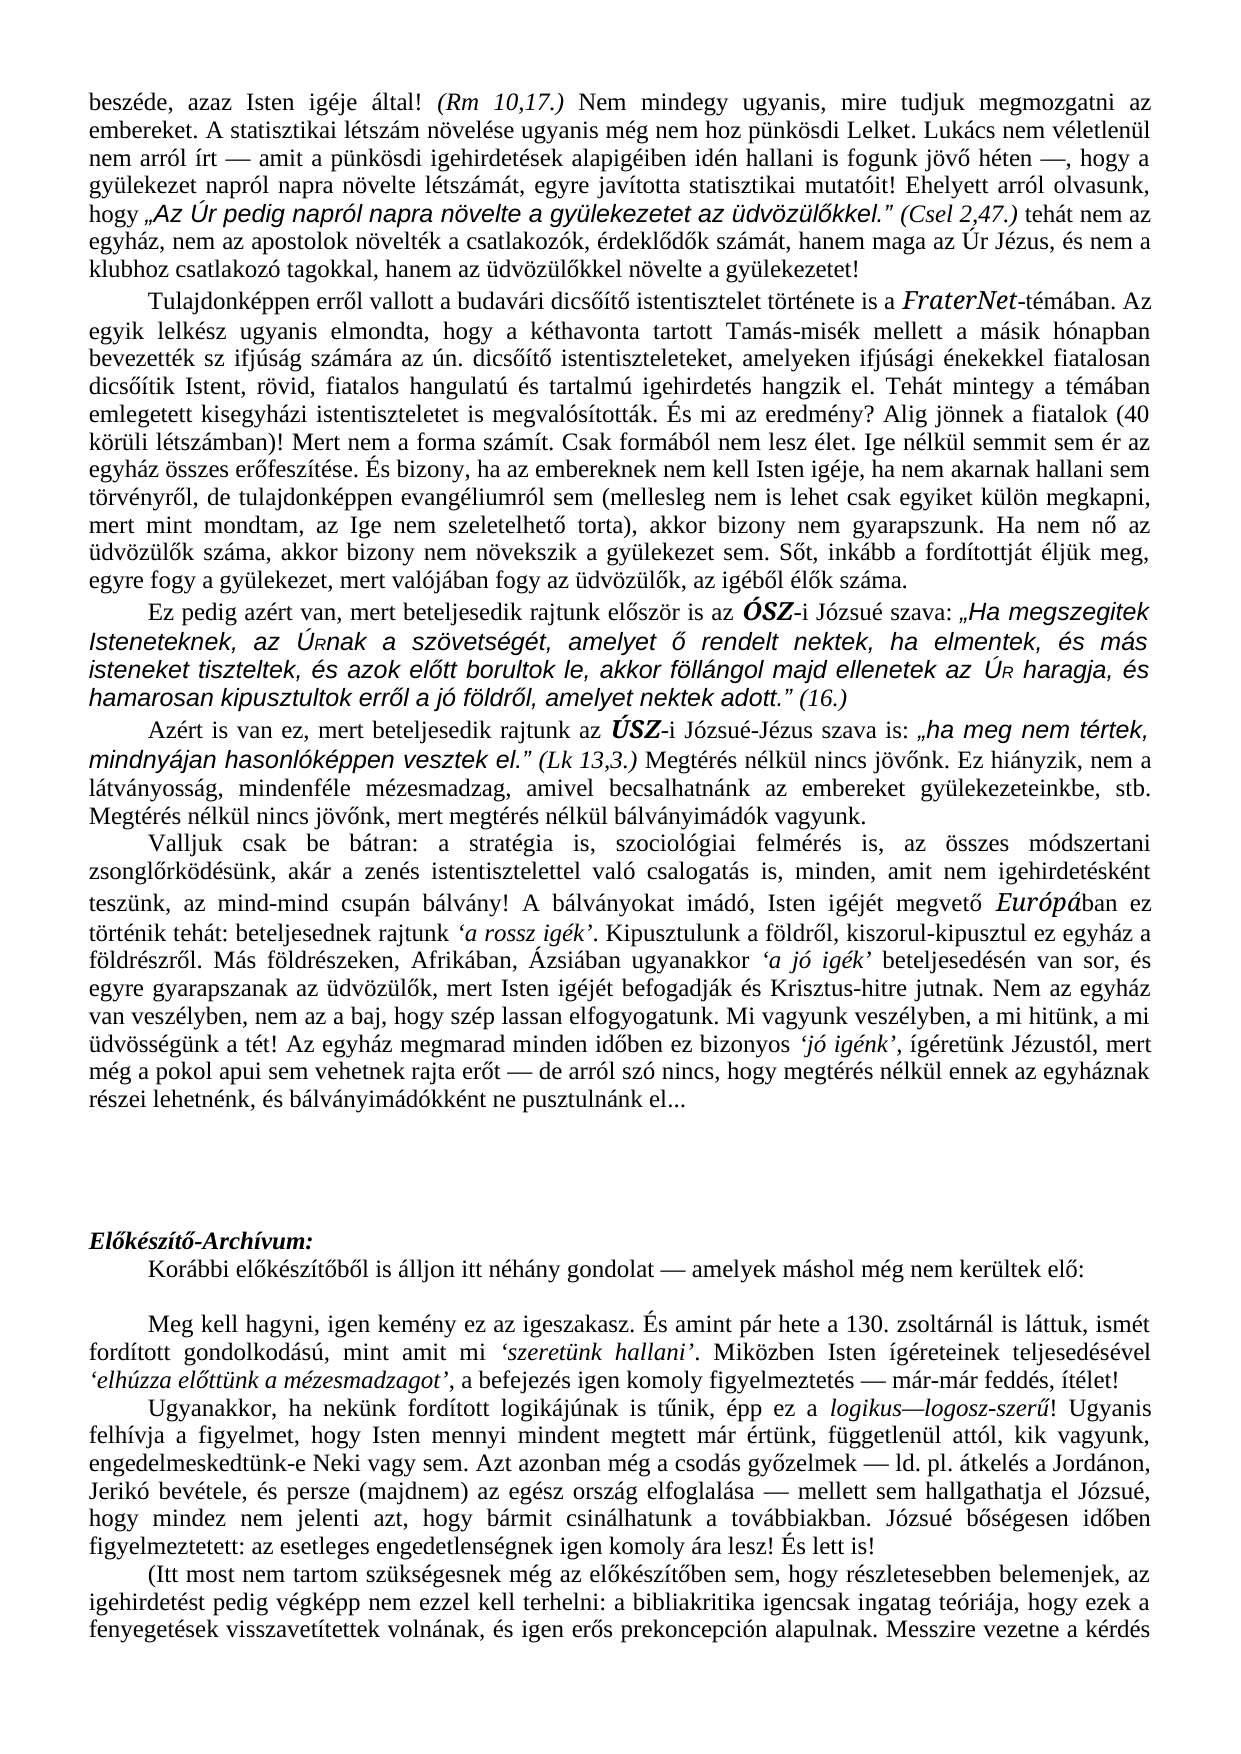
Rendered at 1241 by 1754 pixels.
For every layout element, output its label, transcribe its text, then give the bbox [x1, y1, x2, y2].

text Előkészítő-Archívum: [88, 1227, 1152, 1255]
text beszéde, azaz Isten igéje által! (Rm 10,17.) Nem mindegy ugyanis, mire tudjuk megmozgatni az embereket. A statisztikai létszám növelése ugyanis még nem hoz pünkösdi Lelket. Lukács nem véletlenül nem arról írt — amit a pünkösdi igehirdetések alapigéiben idén hallani is fogunk jövő héten ―, hogy a gyülekezet napról napra növelte létszámát, egyre javította statisztikai mutatóit! Ehelyett arról olvasunk, hogy „Az Úr pedig napról napra növelte a gyülekezetet az üdvözülőkkel.” (Csel 2,47.) tehát nem az egyház, nem az apostolok növelték a csatlakozók, érdeklődők számát, hanem maga az Úr Jézus, és nem a klubhoz csatlakozó tagokkal, hanem az üdvözülőkkel növelte a gyülekezetet! [88, 88, 1152, 283]
text Meg kell hagyni, igen kemény ez az igeszakasz. És amint pár hete a 130. zsoltárnál is láttuk, ismét fordított gondolkodású, mint amit mi ‘szeretünk hallani’. Miközben Isten ígéreteinek teljesedésével ‘elhúzza előttünk a mézesmadzagot’, a befejezés igen komoly figyelmeztetés — már-már feddés, ítélet! [88, 1311, 1152, 1394]
text Ez pedig azért van, mert beteljesedik rajtunk először is az ÓSZ‑i Józsué szava: „Ha megszegitek Isteneteknek, az Úrnak a szövetségét, amelyet ő rendelt nektek, ha elmentek, és más isteneket tiszteltek, és azok előtt borultok le, akkor föllángol majd ellenetek az Úr haragja, és hamarosan kipusztultok erről a jó földről, amelyet nektek adott.” (16.) [88, 594, 1152, 712]
text Valljuk csak be bátran: a stratégia is, szociológiai felmérés is, az összes módszertani zsonglőrködésünk, akár a zenés istentisztelettel való csalogatás is, minden, amit nem igehirdetésként teszünk, az mind-mind csupán bálvány! A bálványokat imádó, Isten igéjét megvető Európában ez történik tehát: beteljesednek rajtunk ‘a rossz igék’. Kipusztulunk a földről, kiszorul-kipusztul ez egyház a földrészről. Más földrészeken, Afrikában, Ázsiában ugyanakkor ‘a jó igék’ beteljesedésén van sor, és egyre gyarapszanak az üdvözülők, mert Isten igéjét befogadják és Krisztus-hitre jutnak. Nem az egyház van veszélyben, nem az a baj, hogy szép lassan elfogyogatunk. Mi vagyunk veszélyben, a mi hitünk, a mi üdvösségünk a tét! Az egyház megmarad minden időben ez bizonyos ‘jó igénk’, ígéretünk Jézustól, mert még a pokol apui sem vehetnek rajta erőt ― de arról szó nincs, hogy megtérés nélkül ennek az egyháznak részei lehetnénk, és bálványimádókként ne pusztulnánk el... [88, 829, 1152, 1113]
text Ugyanakkor, ha nekünk fordított logikájúnak is tűnik, épp ez a logikus—logosz-szerű! Ugyanis felhívja a figyelmet, hogy Isten mennyi mindent megtett már értünk, függetlenül attól, kik vagyunk, engedelmeskedtünk‑e Neki vagy sem. Azt azonban még a csodás győzelmek — ld. pl. átkelés a Jordánon, Jerikó bevétele, és persze (majdnem) az egész ország elfoglalása — mellett sem hallgathatja el Józsué, hogy mindez nem jelenti azt, hogy bármit csinálhatunk a továbbiakban. Józsué bőségesen időben figyelmeztetett: az esetleges engedetlenségnek igen komoly ára lesz! És lett is! [88, 1394, 1152, 1560]
text Korábbi előkészítőből is álljon itt néhány gondolat ― amelyek máshol még nem kerültek elő: [88, 1255, 1152, 1283]
text Tulajdonképpen erről vallott a budavári dicsőítő istentisztelet története is a FraterNet-témában. Az egyik lelkész ugyanis elmondta, hogy a kéthavonta tartott Tamás-misék mellett a másik hónapban bevezették sz ifjúság számára az ún. dicsőítő istentiszteleteket, amelyeken ifjúsági énekekkel fiatalosan dicsőítik Istent, rövid, fiatalos hangulatú és tartalmú igehirdetés hangzik el. Tehát mintegy a témában emlegetett kisegyházi istentiszteletet is megvalósították. És mi az eredmény? Alig jönnek a fiatalok (40 körüli létszámban)! Mert nem a forma számít. Csak formából nem lesz élet. Ige nélkül semmit sem ér az egyház összes erőfeszítése. És bizony, ha az embereknek nem kell Isten igéje, ha nem akarnak hallani sem törvényről, de tulajdonképpen evangéliumról sem (mellesleg nem is lehet csak egyiket külön megkapni, mert mint mondtam, az Ige nem szeletelhető torta), akkor bizony nem gyarapszunk. Ha nem nő az üdvözülők száma, akkor bizony nem növekszik a gyülekezet sem. Sőt, inkább a fordítottját éljük meg, egyre fogy a gyülekezet, mert valójában fogy az üdvözülők, az igéből élők száma. [88, 283, 1152, 594]
text Azért is van ez, mert beteljesedik rajtunk az ÚSZ‑i Józsué-Jézus szava is: „ha meg nem tértek, mindnyájan hasonlóképpen vesztek el.” (Lk 13,3.) Megtérés nélkül nincs jövőnk. Ez hiányzik, nem a látványosság, mindenféle mézesmadzag, amivel becsalhatnánk az embereket gyülekezeteinkbe, stb. Megtérés nélkül nincs jövőnk, mert megtérés nélkül bálványimádók vagyunk. [88, 712, 1152, 829]
text (Itt most nem tartom szükségesnek még az előkészítőben sem, hogy részletesebben belemenjek, az igehirdetést pedig végképp nem ezzel kell terhelni: a bibliakritika igencsak ingatag teóriája, hogy ezek a fenyegetések visszavetítettek volnának, és igen erős prekoncepción alapulnak. Messzire vezetne a kérdés [88, 1560, 1152, 1643]
